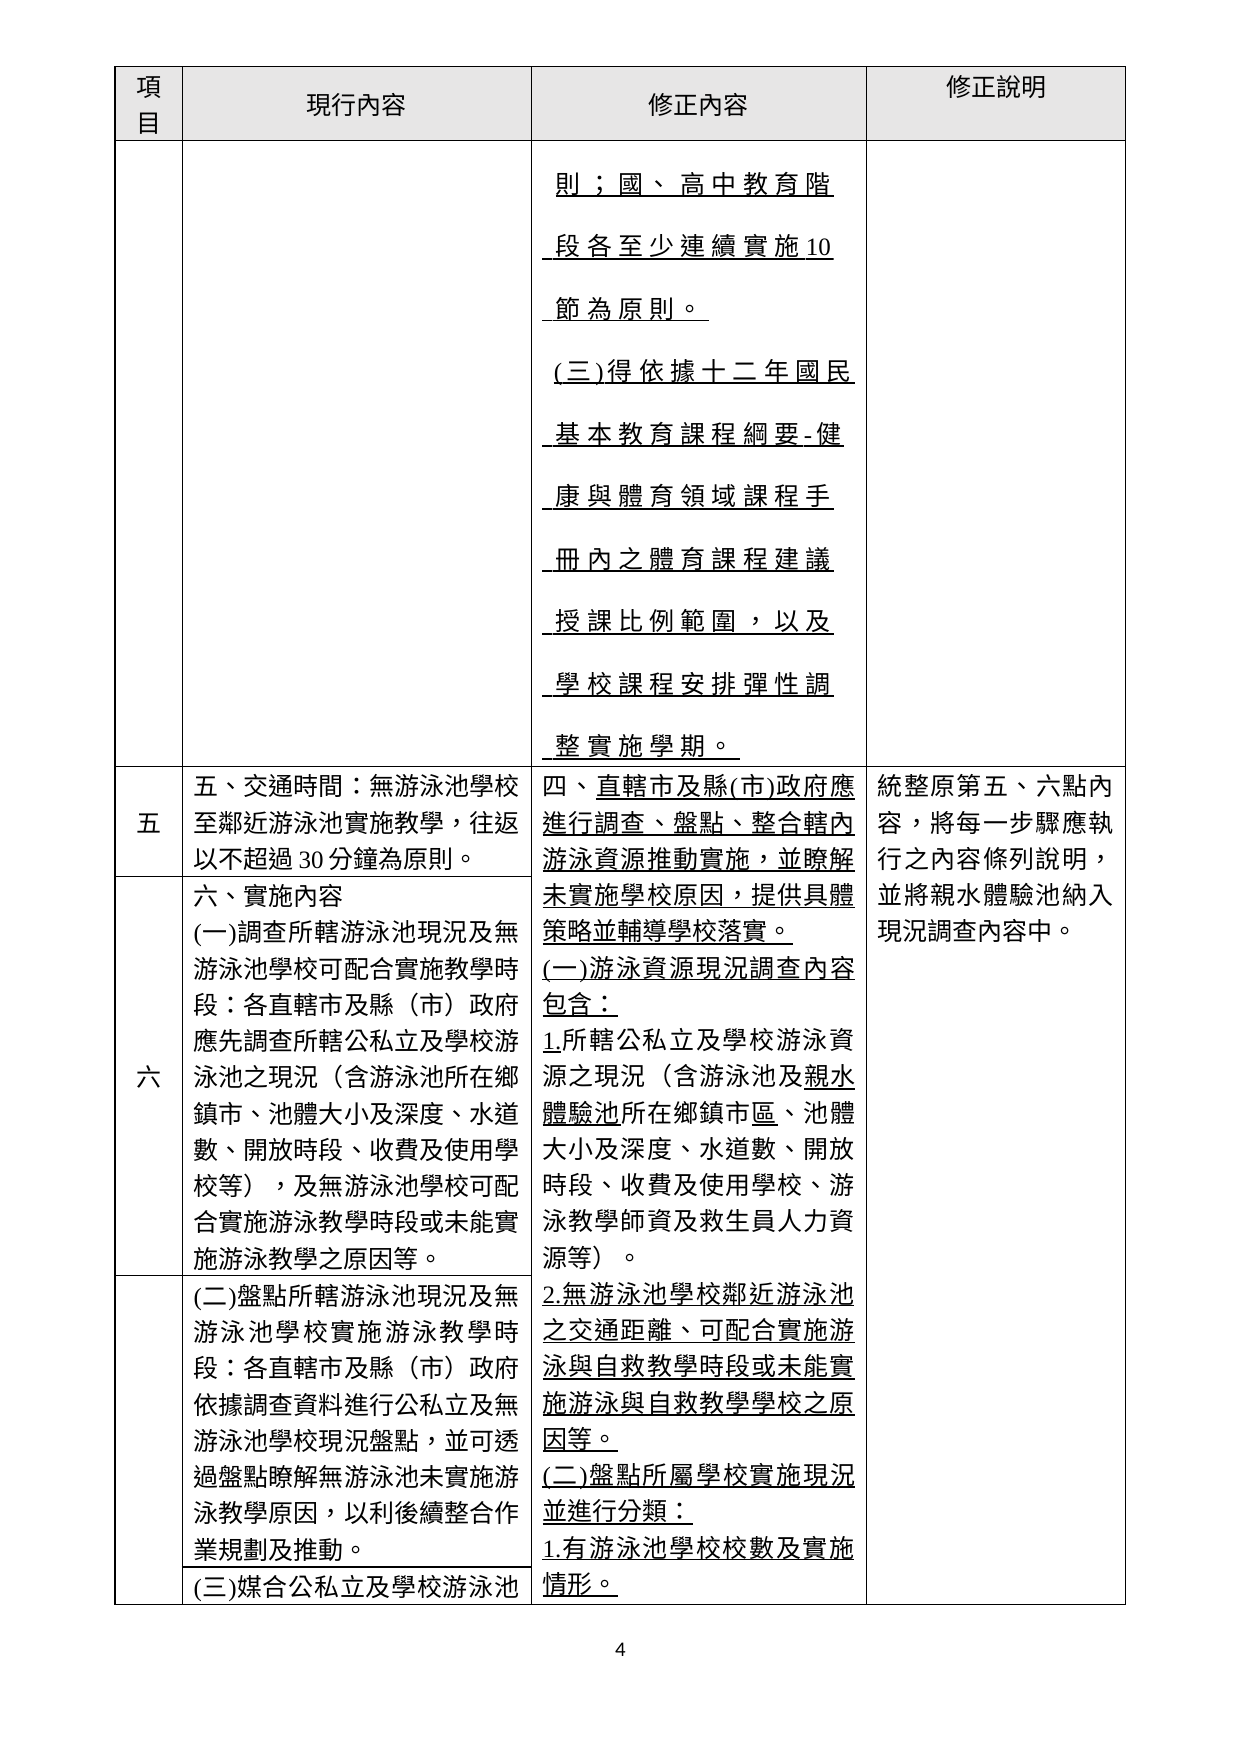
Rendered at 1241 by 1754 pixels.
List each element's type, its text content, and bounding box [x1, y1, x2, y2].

table_cell 六 [116, 877, 182, 1275]
table_cell (三)媒合公私立及學校游泳池 [183, 1568, 531, 1604]
table_cell [867, 141, 1125, 766]
table_cell 五、交通時間：無游泳池學校至鄰近游泳池實施教學，往返以不超過30分鐘為原則。 [183, 767, 531, 876]
table_cell 則；國、高中教育階段各至少連續實施10節為原則。 (三)得依據十二年國民基本教育課程綱要-健康與體育領域課程手冊內之體育課程建議授課比例範圍，以及學校課程安排彈性調整實施學期。 [532, 141, 866, 766]
table_cell 六、實施內容 (一)調查所轄游泳池現況及無游泳池學校可配合實施教學時段：各直轄市及縣（市）政府應先調查所轄公私立及學校游泳池之現況（含游泳池所在鄉鎮市、池體大小及深度、水道數、開放時段、收費及使用學校等），及無游泳池學校可配合實施游泳教學時段或未能實施游泳教學之原因等。 [183, 877, 531, 1275]
table_header 修正說明 [867, 67, 1125, 140]
table_cell 四、直轄市及縣(市)政府應進行調查、盤點、整合轄內游泳資源推動實施，並瞭解未實施學校原因，提供具體策略並輔導學校落實。 (一)游泳資源現況調查內容包含： 1.所轄公私立及學校游泳資源之現況（含游泳池及親水體驗池所在鄉鎮市區、池體大小及深度、水道數、開放時段、收費及使用學校、游泳教學師資及救生員人力資源等）。 2.無游泳池學校鄰近游泳池之交通距離、可配合實施游泳與自救教學時段或未能實施游泳與自救教學學校之原因等。 (二)盤點所屬學校實施現況並進行分類： 1.有游泳池學校校數及實施情形。 2.無游泳池學校且鄰近游泳池往返不超過30分鐘之學校校數及實施情形。 3.無游泳池學校且鄰近游泳池往返超過30分鐘之學校校數及實施情形。 (三)依據調查、盤點情形，將交通距離、游泳池開放時段等項目納入考量，並可透過以下模式進行資源整合： 1.交通整合 2.游泳池整合 3.師資整合 4.救生員整合 5.其他整合 (四)輔導學校進行游泳與自救教學： 1.針對無實施學校提供具體策略並輔導學校推動。 2.於學校實施期間給予協助，且每年依實施成果進行修正與檢討。 [532, 767, 866, 1604]
table_cell 五 [116, 767, 182, 876]
table_cell [116, 141, 182, 766]
table_header 修正內容 [532, 67, 866, 140]
table_cell (二)盤點所轄游泳池現況及無游泳池學校實施游泳教學時段：各直轄市及縣（市）政府依據調查資料進行公私立及無游泳池學校現況盤點，並可透過盤點瞭解無游泳池未實施游泳教學原因，以利後續整合作業規劃及推動。 [183, 1276, 531, 1566]
table_header 項目 [116, 67, 182, 140]
table_cell [183, 141, 531, 766]
table_header 現行內容 [183, 67, 531, 140]
table_cell 統整原第五、六點內容，將每一步驟應執行之內容條列說明，並將親水體驗池納入現況調查內容中。 [867, 767, 1125, 1604]
table_cell [116, 1276, 182, 1604]
